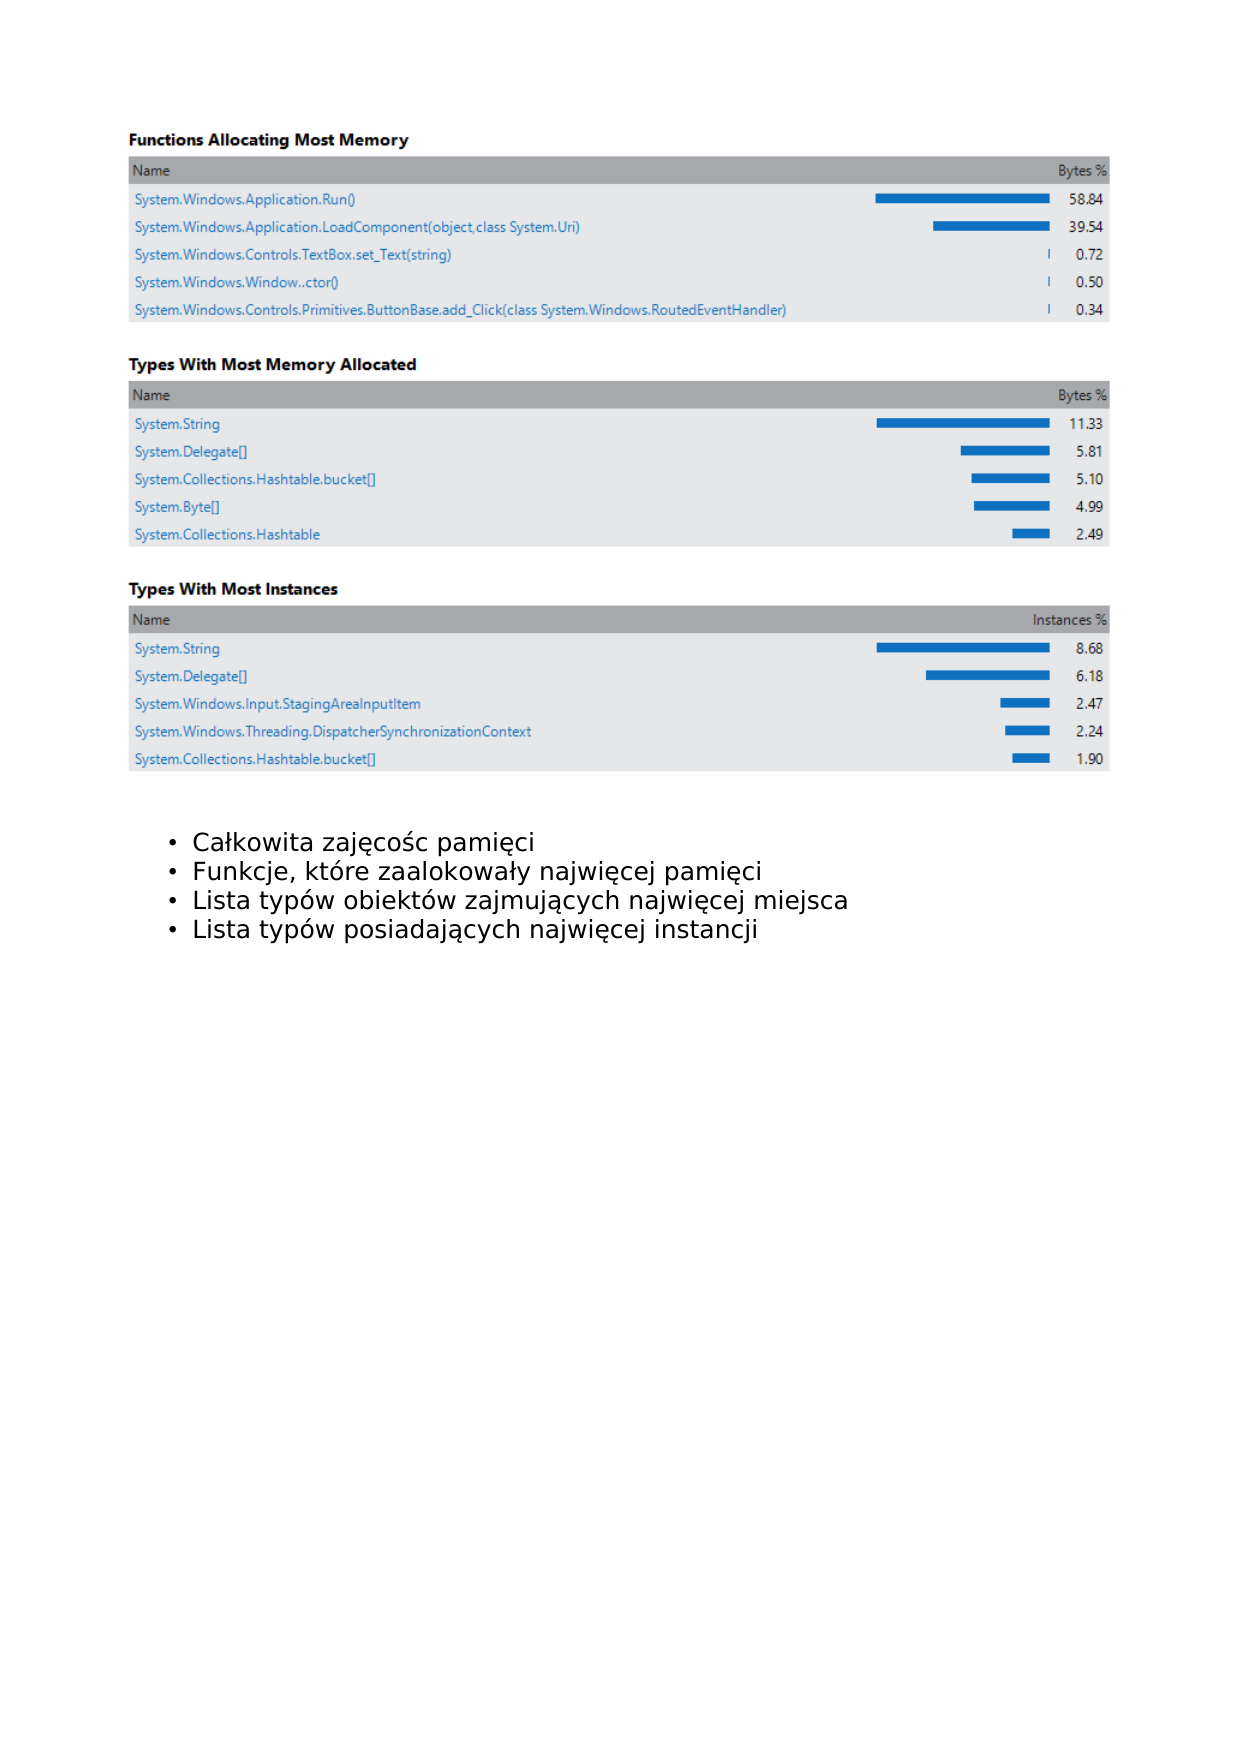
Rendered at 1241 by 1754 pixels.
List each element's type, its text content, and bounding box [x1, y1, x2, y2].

list Całkowita zajęcośc pamięci [177, 828, 1122, 857]
list Lista typów posiadających najwięcej instancji [177, 916, 1122, 945]
list Funkcje, które zaalokowały najwięcej pamięci [177, 857, 1122, 887]
list Lista typów obiektów zajmujących najwięcej miejsca [177, 887, 1122, 916]
picture [118, 118, 1123, 787]
